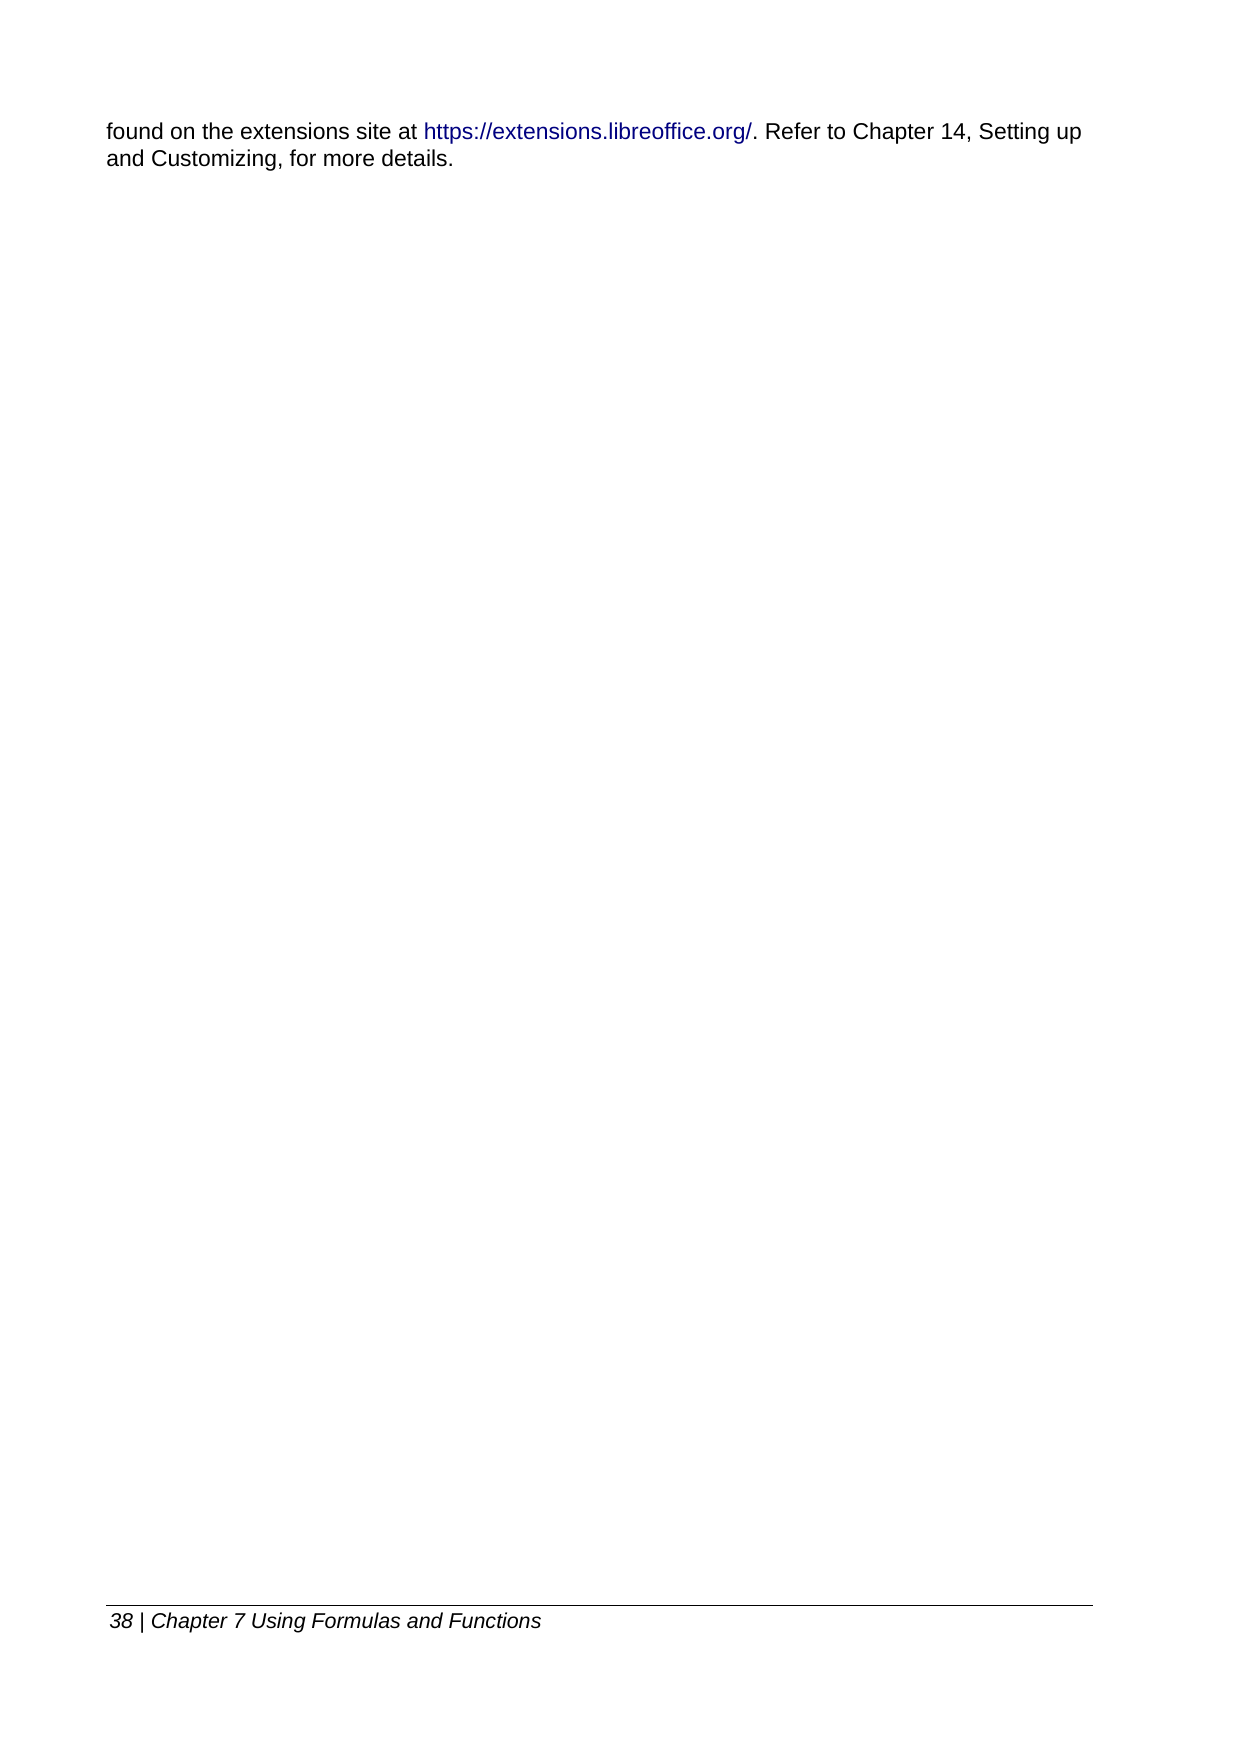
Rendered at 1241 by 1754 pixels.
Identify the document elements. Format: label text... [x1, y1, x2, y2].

text found on the extensions site at https://extensions.libreoffice.org/. Refer to Chapter 14, Setting up and Customizing, for more details. [106, 118, 1093, 171]
